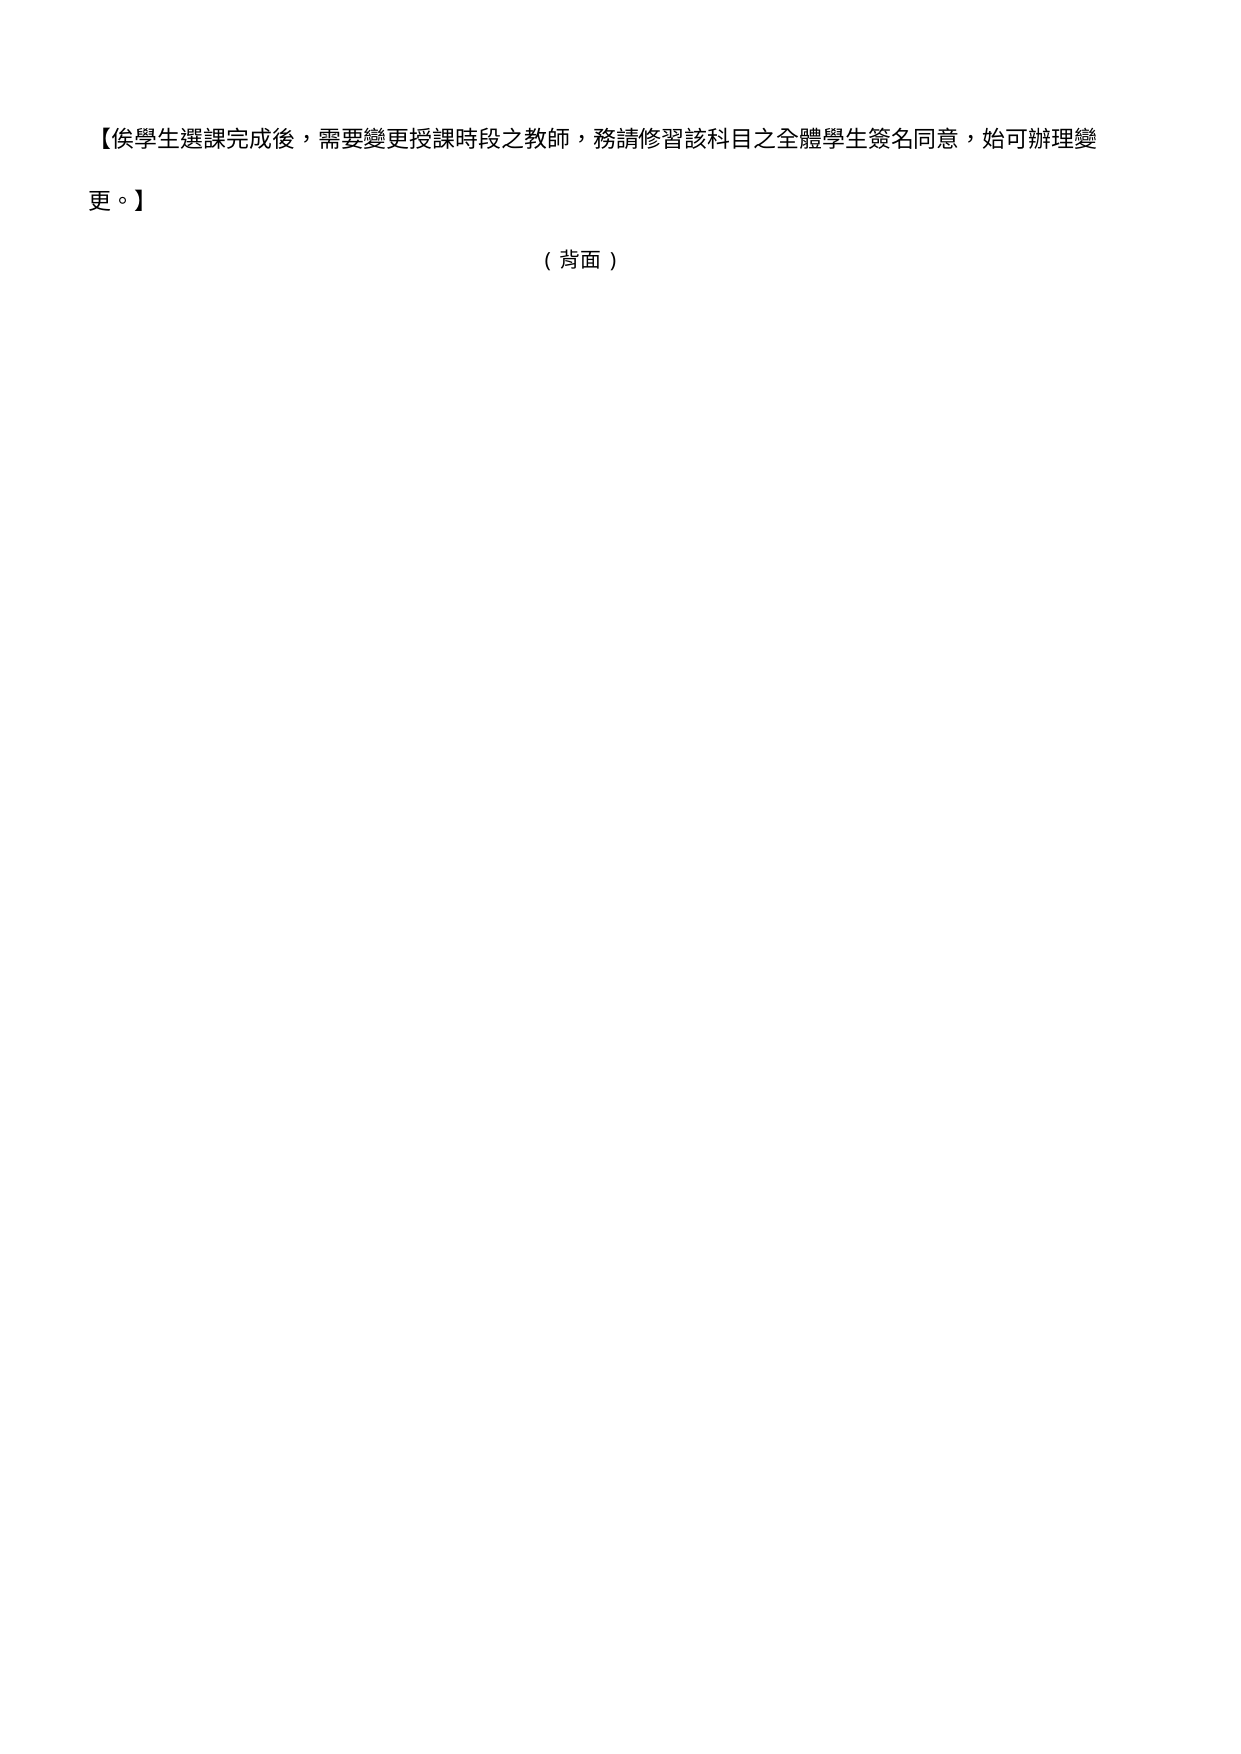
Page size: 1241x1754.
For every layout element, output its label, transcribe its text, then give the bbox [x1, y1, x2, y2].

text 【俟學生選課完成後，需要變更授課時段之教師，務請修習該科目之全體學生簽名同意，始可辦理變更。】 [89, 96, 1152, 221]
